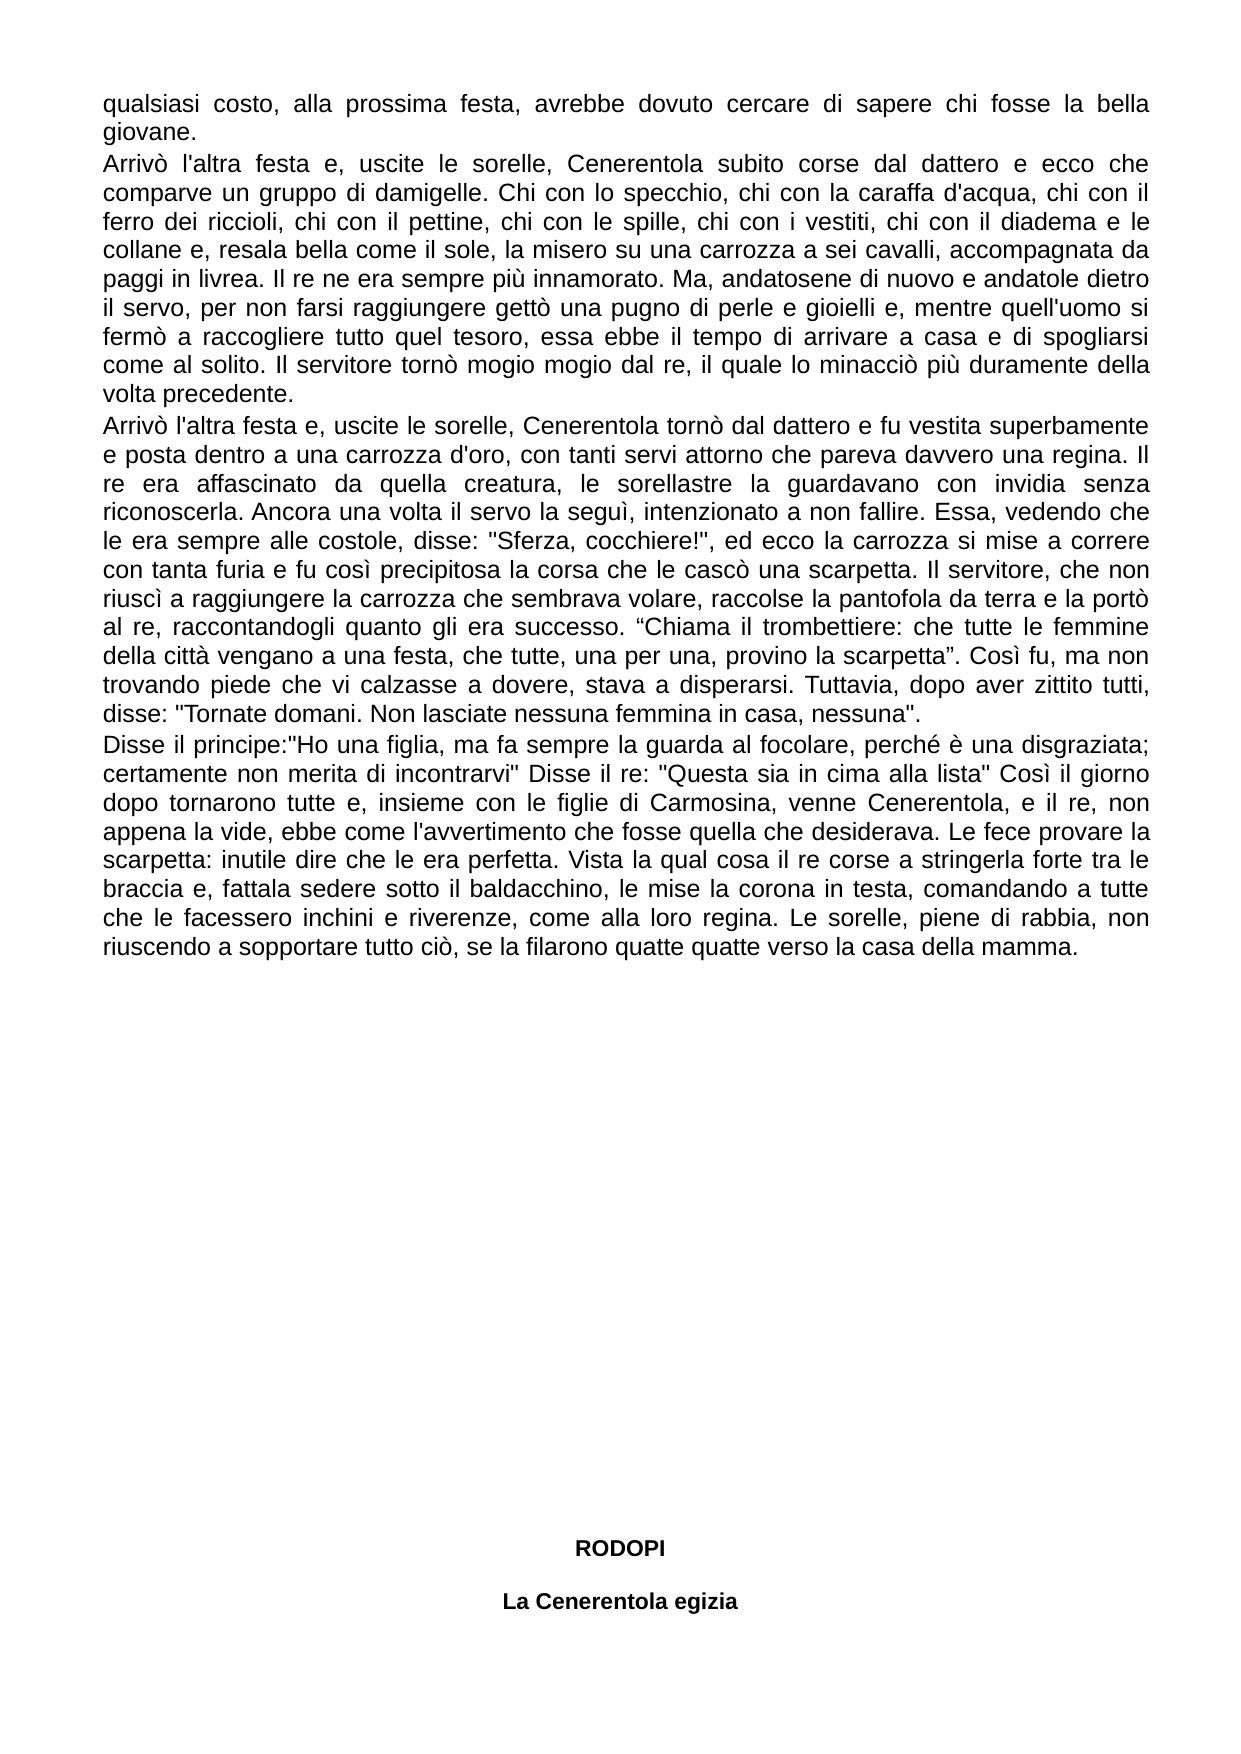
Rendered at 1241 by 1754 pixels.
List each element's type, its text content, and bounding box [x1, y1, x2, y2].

text Arrivò l'altra festa e, uscite le sorelle, Cenerentola subito corse dal dattero e ecco che comparve un gruppo di damigelle. Chi con lo specchio, chi con la caraffa d'acqua, chi con il ferro dei riccioli, chi con il pettine, chi con le spille, chi con i vestiti, chi con il diadema e le collane e, resala bella come il sole, la misero su una carrozza a sei cavalli, accompagnata da paggi in livrea. Il re ne era sempre più innamorato. Ma, andatosene di nuovo e andatole dietro il servo, per non farsi raggiungere gettò una pugno di perle e gioielli e, mentre quell'uomo si fermò a raccogliere tutto quel tesoro, essa ebbe il tempo di arrivare a casa e di spogliarsi come al solito. Il servitore tornò mogio mogio dal re, il quale lo minacciò più duramente della volta precedente. [103, 149, 1152, 408]
text Arrivò l'altra festa e, uscite le sorelle, Cenerentola tornò dal dattero e fu vestita superbamente e posta dentro a una carrozza d'oro, con tanti servi attorno che pareva davvero una regina. Il re era affascinato da quella creatura, le sorellastre la guardavano con invidia senza riconoscerla. Ancora una volta il servo la seguì, intenzionato a non fallire. Essa, vedendo che le era sempre alle costole, disse: "Sferza, cocchiere!", ed ecco la carrozza si mise a correre con tanta furia e fu così precipitosa la corsa che le cascò una scarpetta. Il servitore, che non riuscì a raggiungere la carrozza che sembrava volare, raccolse la pantofola da terra e la portò al re, raccontandogli quanto gli era successo. “Chiama il trombettiere: che tutte le femmine della città vengano a una festa, che tutte, una per una, provino la scarpetta”. Così fu, ma non trovando piede che vi calzasse a dovere, stava a disperarsi. Tuttavia, dopo aver zittito tutti, disse: "Tornate domani. Non lasciate nessuna femmina in casa, nessuna". [103, 411, 1152, 727]
text RODOPI [88, 1535, 1152, 1562]
text Disse il principe:"Ho una figlia, ma fa sempre la guarda al focolare, perché è una disgraziata; certamente non merita di incontrarvi" Disse il re: "Questa sia in cima alla lista" Così il giorno dopo tornarono tutte e, insieme con le figlie di Carmosina, venne Cenerentola, e il re, non appena la vide, ebbe come l'avvertimento che fosse quella che desiderava. Le fece provare la scarpetta: inutile dire che le era perfetta. Vista la qual cosa il re corse a stringerla forte tra le braccia e, fattala sedere sotto il baldacchino, le mise la corona in testa, comandando a tutte che le facessero inchini e riverenze, come alla loro regina. Le sorelle, piene di rabbia, non riuscendo a sopportare tutto ciò, se la filarono quatte quatte verso la casa della mamma. [103, 730, 1152, 960]
text La Cenerentola egizia [88, 1588, 1152, 1614]
text qualsiasi costo, alla prossima festa, avrebbe dovuto cercare di sapere chi fosse la bella giovane. [103, 88, 1152, 146]
